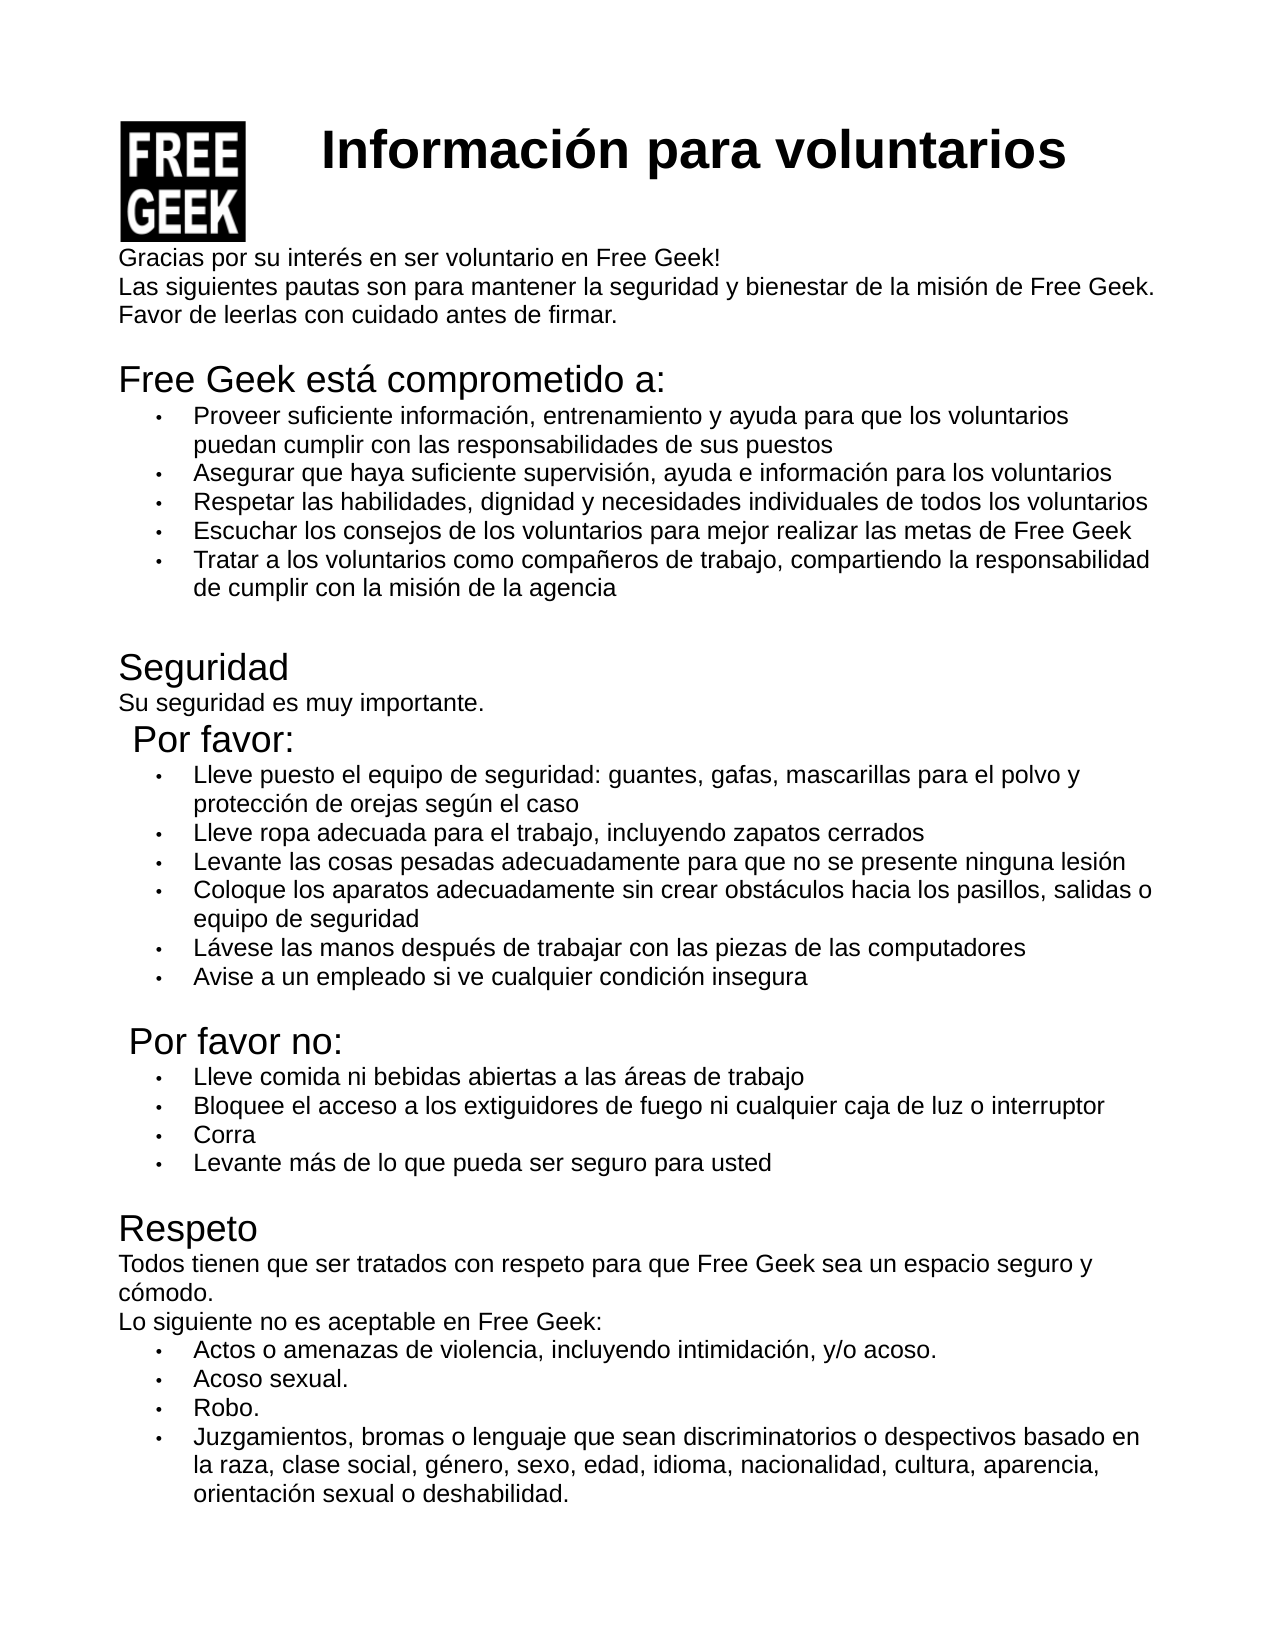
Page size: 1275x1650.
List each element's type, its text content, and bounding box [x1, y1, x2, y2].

text Gracias por su interés en ser voluntario en Free Geek! [118, 243, 1157, 271]
list Actos o amenazas de violencia, incluyendo intimidación, y/o acoso. [156, 1335, 1157, 1364]
text Lo siguiente no es aceptable en Free Geek: [118, 1306, 1157, 1335]
text Por favor no: [118, 1019, 1157, 1062]
list Escuchar los consejos de los voluntarios para mejor realizar las metas de Free Geek [156, 516, 1157, 544]
list Levante las cosas pesadas adecuadamente para que no se presente ninguna lesión [156, 846, 1157, 875]
list Avise a un empleado si ve cualquier condición insegura [156, 961, 1157, 990]
list Lleve puesto el equipo de seguridad: guantes, gafas, mascarillas para el polvo y protección de orejas según el caso [156, 760, 1157, 818]
text Todos tienen que ser tratados con respeto para que Free Geek sea un espacio seguro y cómodo. [118, 1249, 1157, 1306]
list Proveer suficiente información, entrenamiento y ayuda para que los voluntarios puedan cumplir con las responsabilidades de sus puestos [156, 401, 1157, 458]
list Tratar a los voluntarios como compañeros de trabajo, compartiendo la responsabilidad de cumplir con la misión de la agencia [156, 544, 1157, 602]
list Robo. [156, 1393, 1157, 1421]
text Información para voluntarios [118, 118, 1157, 180]
text Su seguridad es muy importante. [118, 688, 1157, 717]
list Juzgamientos, bromas o lenguaje que sean discriminatorios o despectivos basado en la raza, clase social, género, sexo, edad, idioma, nacionalidad, cultura, aparencia, orientación sexual o deshabilidad. [156, 1421, 1157, 1508]
list Lávese las manos después de trabajar con las piezas de las computadores [156, 933, 1157, 961]
list Lleve ropa adecuada para el trabajo, incluyendo zapatos cerrados [156, 818, 1157, 846]
text Por favor: [118, 717, 1157, 760]
list Levante más de lo que pueda ser seguro para usted [156, 1148, 1157, 1177]
list Respetar las habilidades, dignidad y necesidades individuales de todos los voluntarios [156, 487, 1157, 516]
text Seguridad [118, 645, 1157, 688]
picture [120, 121, 246, 242]
list Corra [156, 1119, 1157, 1148]
list Coloque los aparatos adecuadamente sin crear obstáculos hacia los pasillos, salidas o equipo de seguridad [156, 875, 1157, 933]
list Lleve comida ni bebidas abiertas a las áreas de trabajo [156, 1062, 1157, 1091]
text Respeto [118, 1206, 1157, 1249]
list Acoso sexual. [156, 1364, 1157, 1393]
text Free Geek está comprometido a: [118, 358, 1157, 401]
text Las siguientes pautas son para mantener la seguridad y bienestar de la misión de Free Geek. Favor de leerlas con cuidado antes de firmar. [118, 271, 1157, 329]
list Bloquee el acceso a los extiguidores de fuego ni cualquier caja de luz o interruptor [156, 1091, 1157, 1119]
list Asegurar que haya suficiente supervisión, ayuda e información para los voluntarios [156, 458, 1157, 487]
